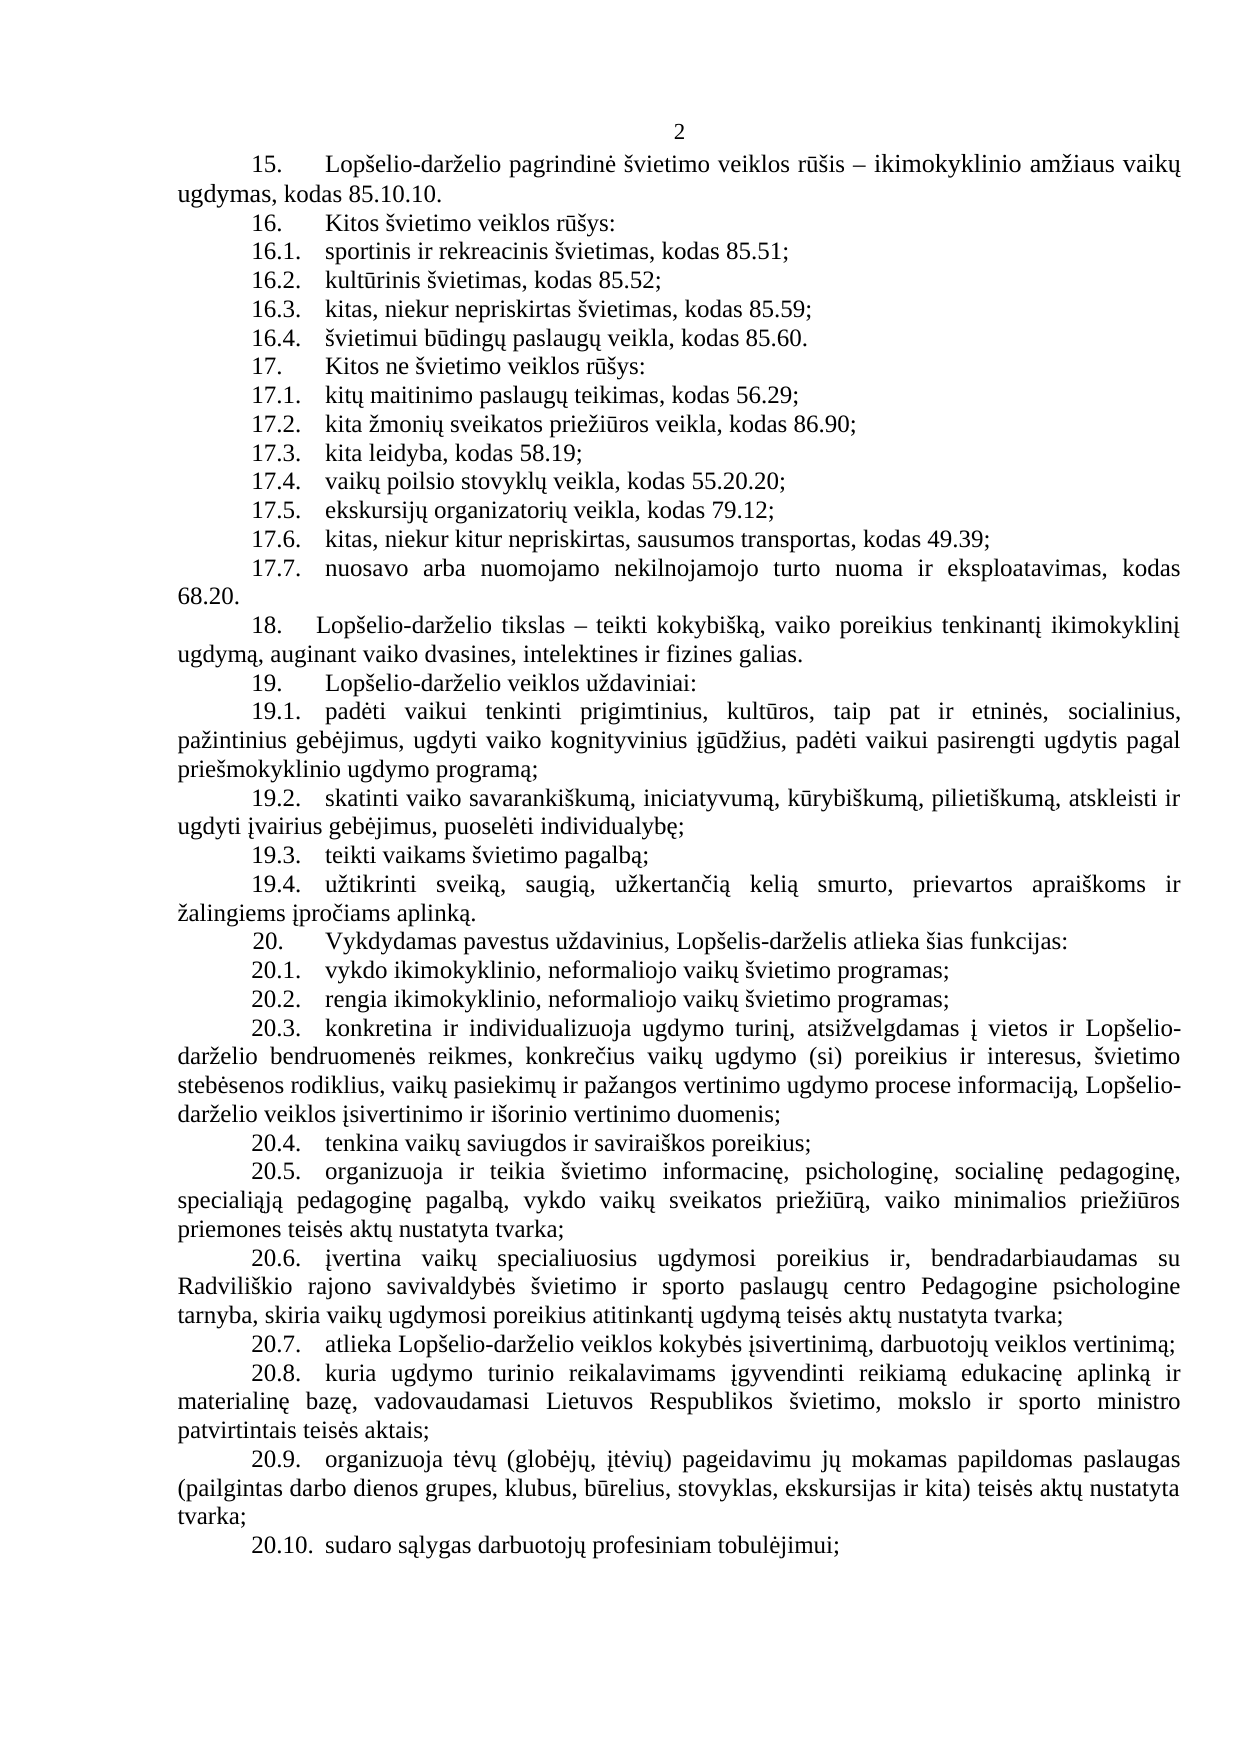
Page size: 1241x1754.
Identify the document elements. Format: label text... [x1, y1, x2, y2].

text 15. Lopšelio-darželio pagrindinė švietimo veiklos rūšis – ikimokyklinio amžiaus vaikų ugdymas, kodas 85.10.10. [177, 148, 1181, 208]
text 17.5. ekskursijų organizatorių veikla, kodas 79.12; [177, 495, 1181, 524]
text 20.4. tenkina vaikų saviugdos ir saviraiškos poreikius; [177, 1128, 1181, 1156]
text 17.6. kitas, niekur kitur nepriskirtas, sausumos transportas, kodas 49.39; [177, 524, 1181, 553]
text 16. Kitos švietimo veiklos rūšys: [177, 208, 1181, 236]
text 20.6. įvertina vaikų specialiuosius ugdymosi poreikius ir, bendradarbiaudamas su Radviliškio rajono savivaldybės švietimo ir sporto paslaugų centro Pedagogine psichologine tarnyba, skiria vaikų ugdymosi poreikius atitinkantį ugdymą teisės aktų nustatyta tvarka; [177, 1243, 1181, 1329]
text 16.3. kitas, niekur nepriskirtas švietimas, kodas 85.59; [177, 294, 1181, 323]
text 20.9. organizuoja tėvų (globėjų, įtėvių) pageidavimu jų mokamas papildomas paslaugas (pailgintas darbo dienos grupes, klubus, būrelius, stovyklas, ekskursijas ir kita) teisės aktų nustatyta tvarka; [177, 1444, 1181, 1530]
text 17.1. kitų maitinimo paslaugų teikimas, kodas 56.29; [177, 380, 1181, 409]
text 20.10. sudaro sąlygas darbuotojų profesiniam tobulėjimui; [177, 1530, 1181, 1559]
text 20.1. vykdo ikimokyklinio, neformaliojo vaikų švietimo programas; [177, 955, 1181, 984]
text 18. Lopšelio-darželio tikslas – teikti kokybišką, vaiko poreikius tenkinantį ikimokyklinį ugdymą, auginant vaiko dvasines, intelektines ir fizines galias. [177, 610, 1181, 668]
text 17.7. nuosavo arba nuomojamo nekilnojamojo turto nuoma ir eksploatavimas, kodas 68.20. [177, 553, 1181, 610]
text 20.2. rengia ikimokyklinio, neformaliojo vaikų švietimo programas; [177, 984, 1181, 1013]
text 17. Kitos ne švietimo veiklos rūšys: [177, 351, 1181, 380]
text 20. Vykdydamas pavestus uždavinius, Lopšelis-darželis atlieka šias funkcijas: [252, 926, 1181, 955]
text 19. Lopšelio-darželio veiklos uždaviniai: [177, 668, 1181, 696]
text 16.1. sportinis ir rekreacinis švietimas, kodas 85.51; [177, 236, 1181, 265]
text 16.4. švietimui būdingų paslaugų veikla, kodas 85.60. [177, 323, 1181, 351]
text 20.7. atlieka Lopšelio-darželio veiklos kokybės įsivertinimą, darbuotojų veiklos vertinimą; [177, 1329, 1181, 1358]
text 19.1. padėti vaikui tenkinti prigimtinius, kultūros, taip pat ir etninės, socialinius, pažintinius gebėjimus, ugdyti vaiko kognityvinius įgūdžius, padėti vaikui pasirengti ugdytis pagal priešmokyklinio ugdymo programą; [177, 696, 1181, 783]
text 17.2. kita žmonių sveikatos priežiūros veikla, kodas 86.90; [177, 409, 1181, 438]
text 19.2. skatinti vaiko savarankiškumą, iniciatyvumą, kūrybiškumą, pilietiškumą, atskleisti ir ugdyti įvairius gebėjimus, puoselėti individualybę; [177, 783, 1181, 840]
text 17.3. kita leidyba, kodas 58.19; [177, 438, 1181, 466]
text 19.4. užtikrinti sveiką, saugią, užkertančią kelią smurto, prievartos apraiškoms ir žalingiems įpročiams aplinką. [177, 869, 1181, 926]
text 19.3. teikti vaikams švietimo pagalbą; [177, 840, 1181, 869]
text 16.2. kultūrinis švietimas, kodas 85.52; [177, 265, 1181, 294]
text 20.5. organizuoja ir teikia švietimo informacinę, psichologinę, socialinę pedagoginę, specialiąją pedagoginę pagalbą, vykdo vaikų sveikatos priežiūrą, vaiko minimalios priežiūros priemones teisės aktų nustatyta tvarka; [177, 1156, 1181, 1243]
text 17.4. vaikų poilsio stovyklų veikla, kodas 55.20.20; [177, 466, 1181, 495]
text 20.8. kuria ugdymo turinio reikalavimams įgyvendinti reikiamą edukacinę aplinką ir materialinę bazę, vadovaudamasi Lietuvos Respublikos švietimo, mokslo ir sporto ministro patvirtintais teisės aktais; [177, 1358, 1181, 1444]
text 20.3. konkretina ir individualizuoja ugdymo turinį, atsižvelgdamas į vietos ir Lopšelio-darželio bendruomenės reikmes, konkrečius vaikų ugdymo (si) poreikius ir interesus, švietimo stebėsenos rodiklius, vaikų pasiekimų ir pažangos vertinimo ugdymo procese informaciją, Lopšelio-darželio veiklos įsivertinimo ir išorinio vertinimo duomenis; [177, 1013, 1181, 1128]
